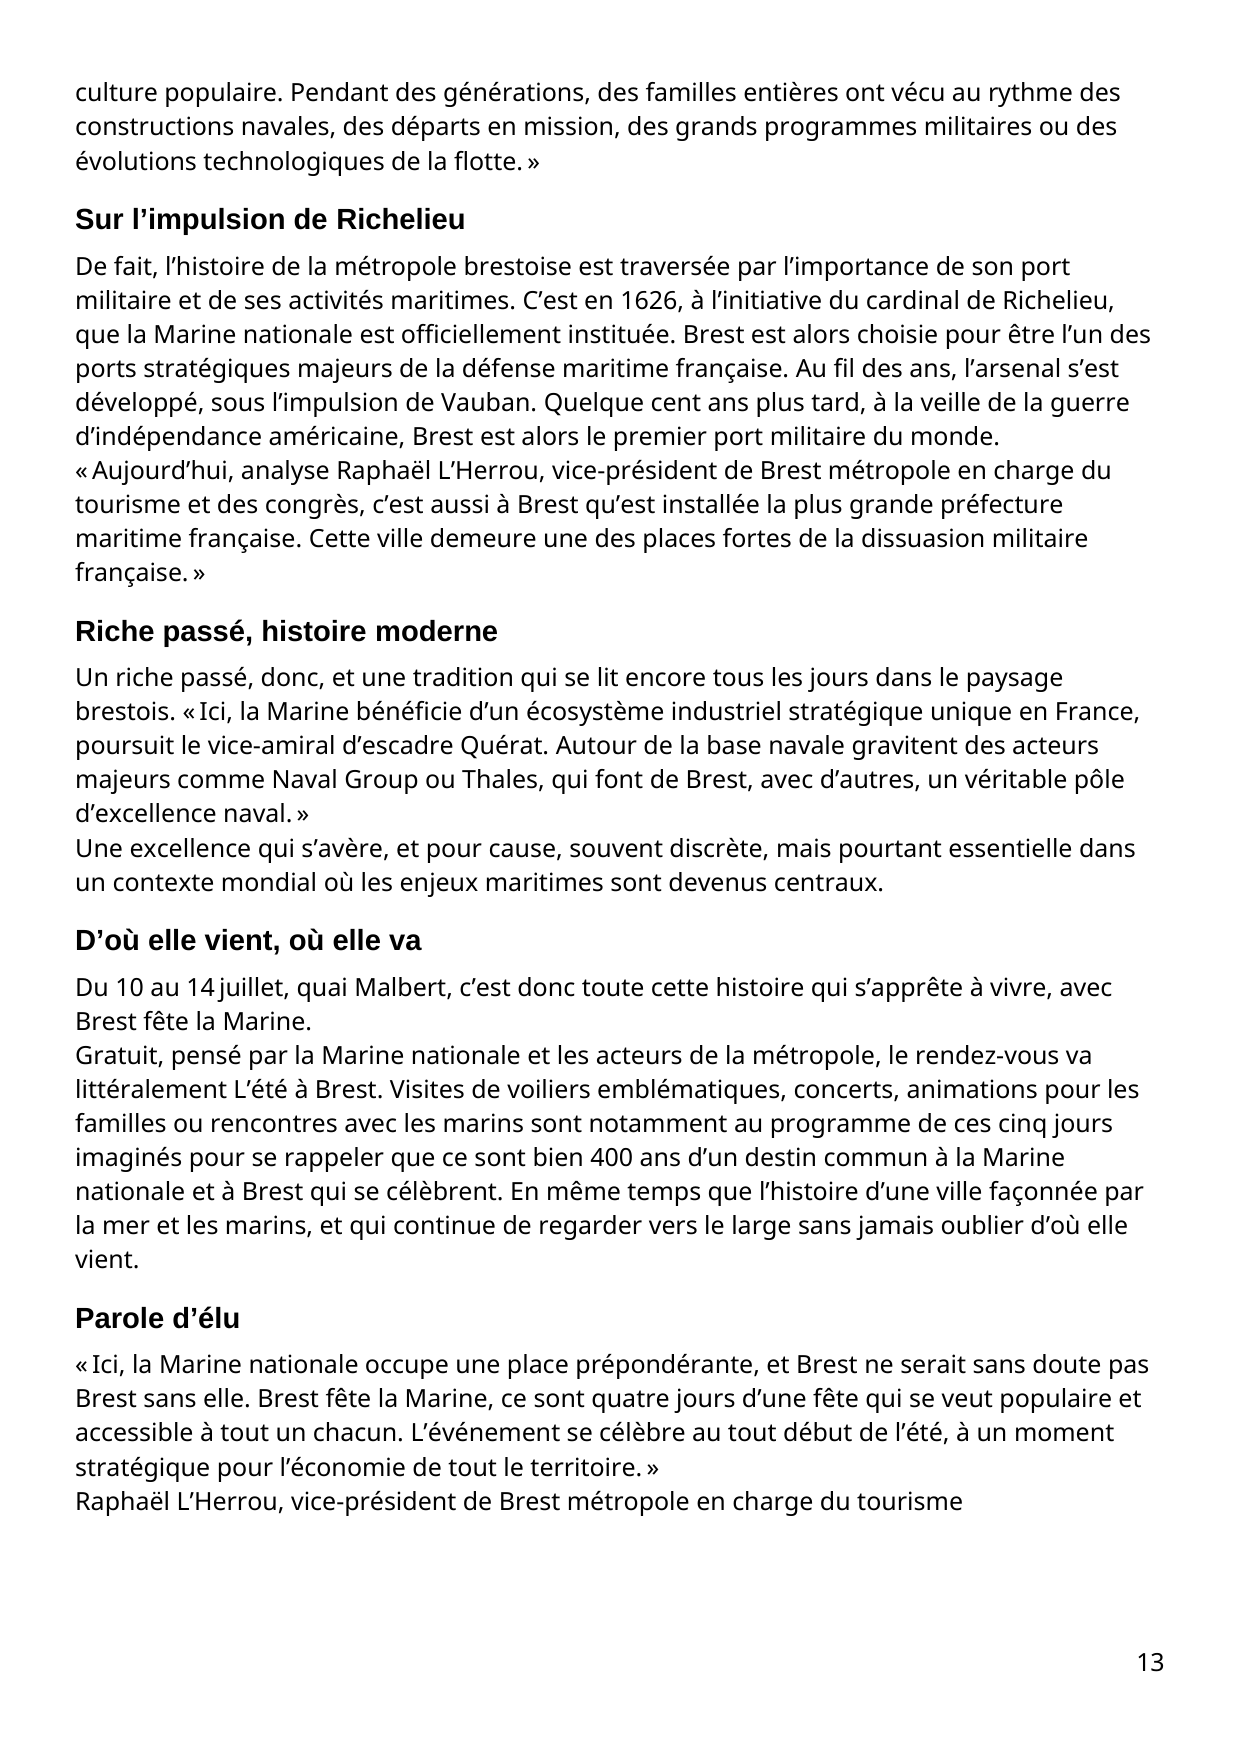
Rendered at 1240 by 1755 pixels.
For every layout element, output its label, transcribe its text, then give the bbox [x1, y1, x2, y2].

text Une excellence qui s’avère, et pour cause, souvent discrète, mais pourtant essentielle dans un contexte mondial où les enjeux maritimes sont devenus centraux. [75, 830, 1164, 898]
subtitle D’où elle vient, où elle va [75, 923, 1164, 957]
subtitle Sur l’impulsion de Richelieu [75, 202, 1164, 236]
text Du 10 au 14 juillet, quai Malbert, c’est donc toute cette histoire qui s’apprête à vivre, avec Brest fête la Marine. [75, 969, 1164, 1037]
subtitle Riche passé, histoire moderne [75, 614, 1164, 647]
text Raphaël L’Herrou, vice-président de Brest métropole en charge du tourisme [75, 1483, 1164, 1517]
text culture populaire. Pendant des générations, des familles entières ont vécu au rythme des constructions navales, des départs en mission, des grands programmes militaires ou des évolutions technologiques de la flotte. » [75, 75, 1164, 177]
text Gratuit, pensé par la Marine nationale et les acteurs de la métropole, le rendez-vous va littéralement L’été à Brest. Visites de voiliers emblématiques, concerts, animations pour les familles ou rencontres avec les marins sont notamment au programme de ces cinq jours imaginés pour se rappeler que ce sont bien 400 ans d’un destin commun à la Marine nationale et à Brest qui se célèbrent. En même temps que l’histoire d’une ville façonnée par la mer et les marins, et qui continue de regarder vers le large sans jamais oublier d’où elle vient. [75, 1037, 1164, 1276]
text « Ici, la Marine nationale occupe une place prépondérante, et Brest ne serait sans doute pas Brest sans elle. Brest fête la Marine, ce sont quatre jours d’une fête qui se veut populaire et accessible à tout un chacun. L’événement se célèbre au tout début de l’été, à un moment stratégique pour l’économie de tout le territoire. » [75, 1347, 1164, 1483]
text Un riche passé, donc, et une tradition qui se lit encore tous les jours dans le paysage brestois. « Ici, la Marine bénéficie d’un écosystème industriel stratégique unique en France, poursuit le vice-amiral d’escadre Quérat. Autour de la base navale gravitent des acteurs majeurs comme Naval Group ou Thales, qui font de Brest, avec d’autres, un véritable pôle d’excellence naval. » [75, 660, 1164, 830]
text De fait, l’histoire de la métropole brestoise est traversée par l’importance de son port militaire et de ses activités maritimes. C’est en 1626, à l’initiative du cardinal de Richelieu, que la Marine nationale est officiellement instituée. Brest est alors choisie pour être l’un des ports stratégiques majeurs de la défense maritime française. Au fil des ans, l’arsenal s’est développé, sous l’impulsion de Vauban. Quelque cent ans plus tard, à la veille de la guerre d’indépendance américaine, Brest est alors le premier port militaire du monde. « Aujourd’hui, analyse Raphaël L’Herrou, vice-président de Brest métropole en charge du tourisme et des congrès, c’est aussi à Brest qu’est installée la plus grande préfecture maritime française. Cette ville demeure une des places fortes de la dissuasion militaire française. » [75, 248, 1164, 589]
subtitle Parole d’élu [75, 1301, 1164, 1334]
